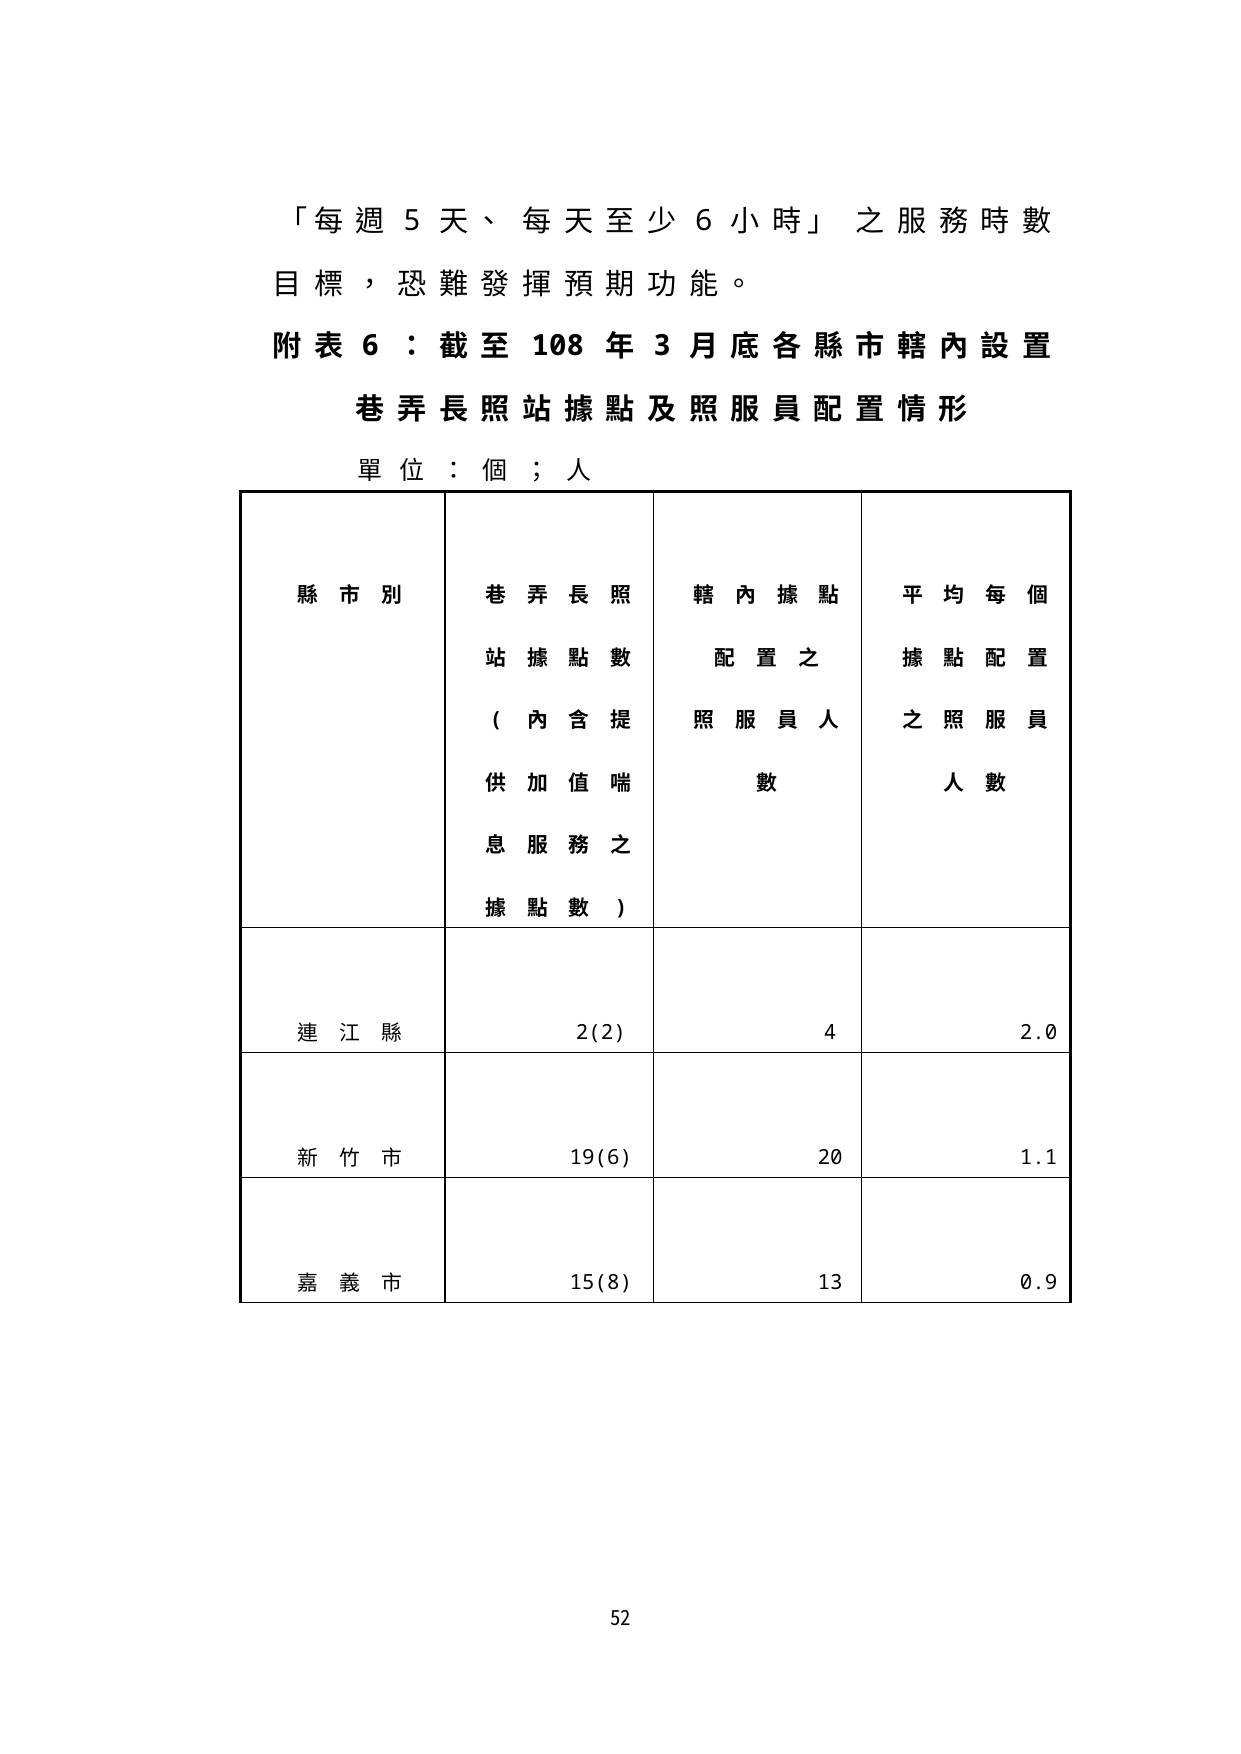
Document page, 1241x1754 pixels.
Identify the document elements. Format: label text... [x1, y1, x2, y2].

table_cell 連江縣 [242, 928, 444, 1052]
table_header 平均每個據點配置之照服員人數 [862, 493, 1069, 927]
table_cell 1.1 [862, 1053, 1069, 1177]
table_cell 4 [654, 928, 861, 1052]
table_cell 13 [654, 1178, 861, 1302]
table_header 轄內據點配置之 照服員人數 [654, 493, 861, 927]
table_cell 2.0 [862, 928, 1069, 1052]
table_cell 15(8) [446, 1178, 653, 1302]
text 此外，在巷弄長照站據點內照服員配置人力方面(詳附表6)，根據衛福部提供之統計資料，截至108年3月底，全國1,776個據點合計配置之照服員達876人，平均每個巷弄長照站配置人數僅約0.5人。進一步觀察各縣市轄內據點之照服員人力配置情形，以離島之連江縣平均每個據點配置2人最多，桃園市、臺北市及臺東縣均僅0.2人最少，兩者照服員人力配置差距達10倍，反映多數縣市轄內巷弄長照站之照服員人力配置偏少。又前揭巷弄長照站之據點中，計有192個據點(占比10.81%)係提供加值喘息服務之C+據點。根據衛福部107年3月函頒社區整體照顧服務體系計畫行政作業須知，鑒於喘息服務對象有一定失能程度，為確保民眾之照顧權益，C+據點具體規範應配置照服員至少1人，照顧比為1比8。換言之，在排除C+據點後，既有其餘巷弄長照站之專職人力(照服員或社工員)人力其實更為吃緊，主要仰賴非專職、非常態駐點之志工，且部分巷弄長照站囿於人力，甚至無法維持原先規劃之「每週5天、每天至少6小時」之服務時數目標，恐難發揮預期功能。 [242, 177, 1058, 302]
table_cell 嘉義市 [242, 1178, 444, 1302]
table_cell 20 [654, 1053, 861, 1177]
table_cell 0.9 [862, 1178, 1069, 1302]
table_cell 新竹市 [242, 1053, 444, 1177]
table_cell 2(2) [446, 928, 653, 1052]
table_header 縣市別 [242, 493, 444, 927]
text 附表6：截至108年3月底各縣市轄內設置巷弄長照站據點及照服員配置情形 單位：個；人 [229, 302, 1058, 490]
table_header 巷弄長照站據點數(內含提供加值喘息服務之據點數) [446, 493, 653, 927]
table_cell 19(6) [446, 1053, 653, 1177]
